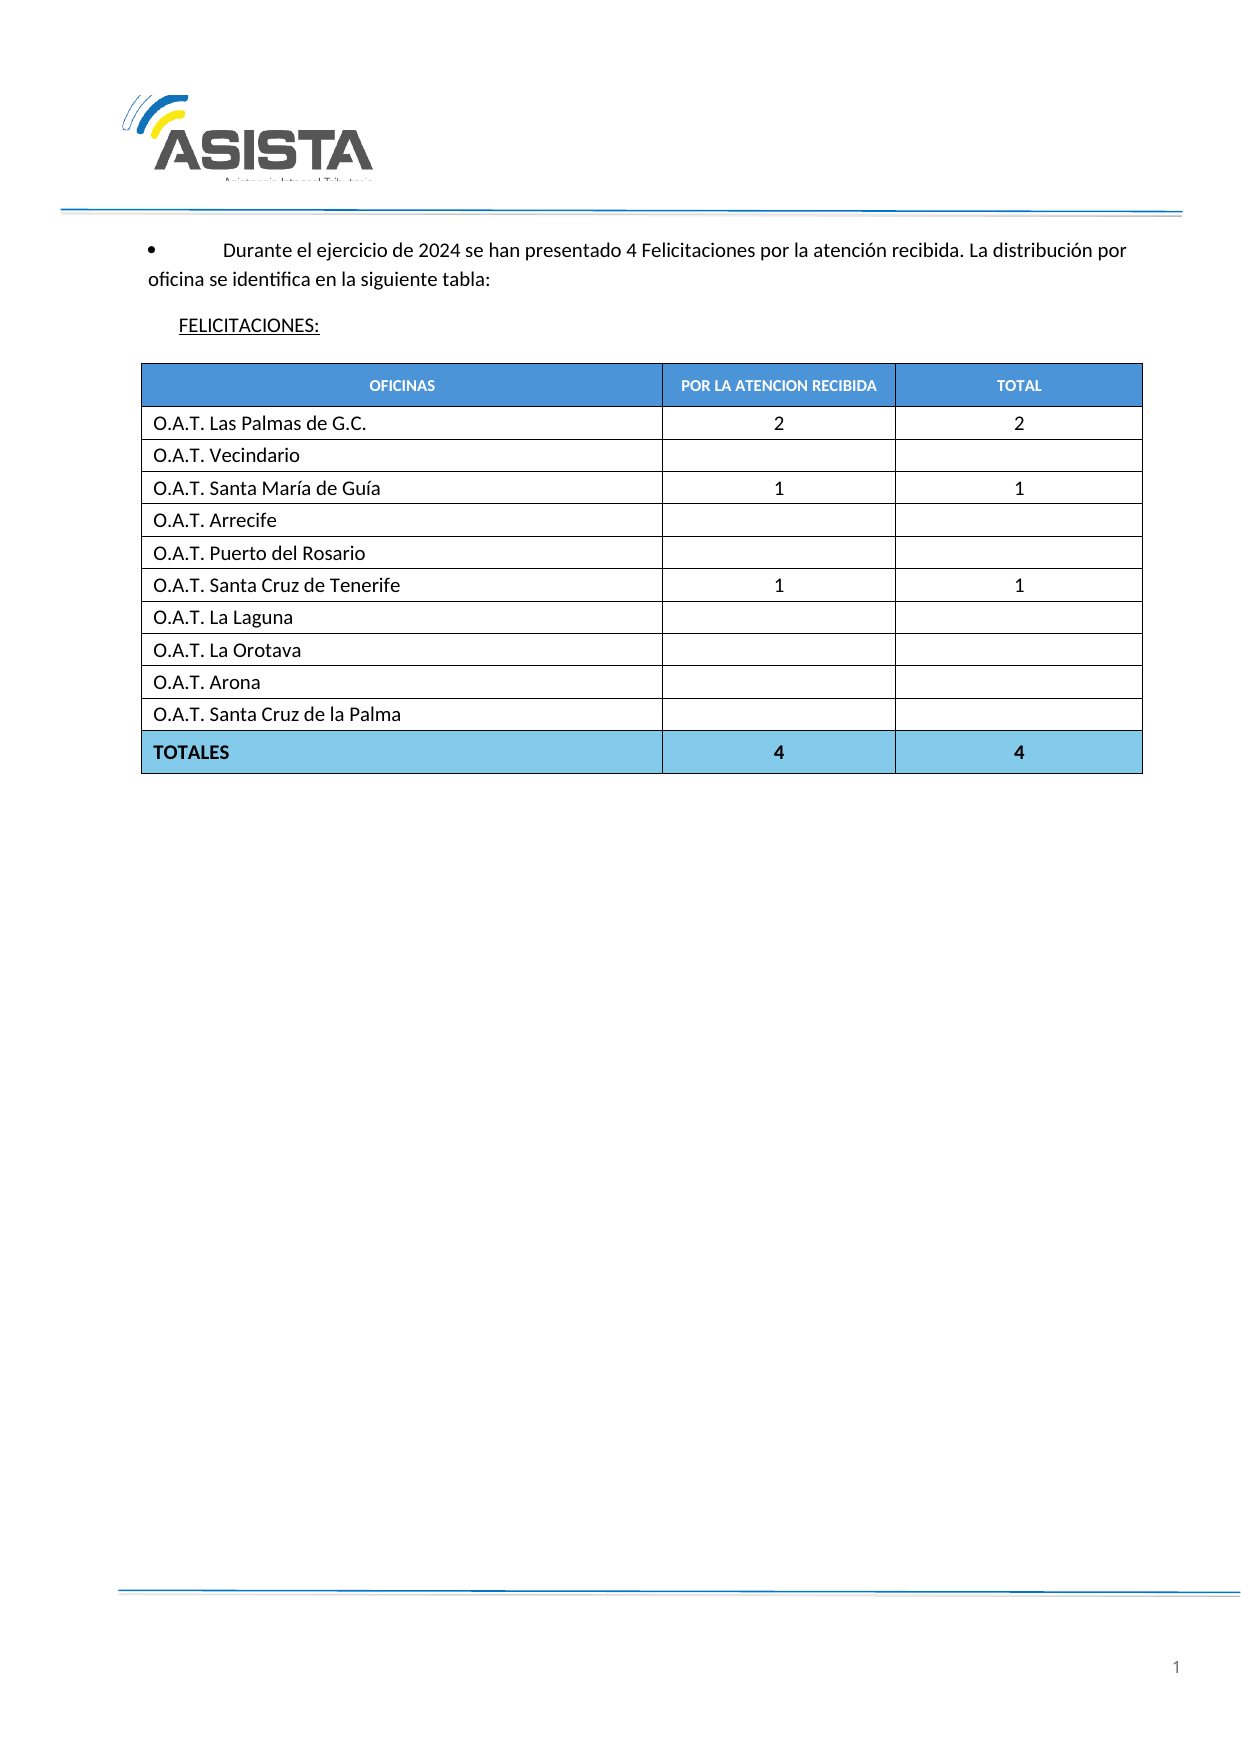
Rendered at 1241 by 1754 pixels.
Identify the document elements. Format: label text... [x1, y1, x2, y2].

table_cell O.A.T. Santa Cruz de la Palma [142, 699, 662, 730]
table_cell 4 [896, 731, 1142, 773]
table_cell O.A.T. Arrecife [142, 504, 662, 536]
table_cell [896, 440, 1142, 471]
table_cell [896, 699, 1142, 730]
table_cell [663, 602, 895, 633]
table_cell O.A.T. La Orotava [142, 634, 662, 665]
table_cell O.A.T. Santa Cruz de Tenerife [142, 569, 662, 601]
table_cell 2 [663, 407, 895, 438]
table_header TOTAL [896, 364, 1142, 406]
table_cell 2 [896, 407, 1142, 438]
table_cell [896, 666, 1142, 698]
table_cell [663, 504, 895, 536]
table_cell 1 [896, 472, 1142, 503]
table_cell O.A.T. Santa María de Guía [142, 472, 662, 503]
table_cell [663, 699, 895, 730]
table_cell O.A.T. Puerto del Rosario [142, 537, 662, 568]
table_cell [896, 504, 1142, 536]
table_cell [896, 537, 1142, 568]
table_cell 1 [896, 569, 1142, 601]
table_cell TOTALES [142, 731, 662, 773]
table_cell [663, 440, 895, 471]
table_header POR LA ATENCION RECIBIDA [663, 364, 895, 406]
table_header OFICINAS [142, 364, 662, 406]
table_cell O.A.T. Vecindario [142, 440, 662, 471]
table_cell [663, 666, 895, 698]
table_cell O.A.T. La Laguna [142, 602, 662, 633]
list Durante el ejercicio de 2024 se han presentado 4 Felicitaciones por la atención recibida. La distribución por oficina se identifica en la siguiente tabla: [148, 237, 1181, 292]
table_cell [663, 537, 895, 568]
table_cell [663, 634, 895, 665]
table_cell [896, 602, 1142, 633]
table_cell O.A.T. Arona [142, 666, 662, 698]
table_cell 4 [663, 731, 895, 773]
table_cell O.A.T. Las Palmas de G.C. [142, 407, 662, 438]
table_cell [896, 634, 1142, 665]
text FELICITACIONES: [103, 312, 1181, 337]
table_cell 1 [663, 569, 895, 601]
table_cell 1 [663, 472, 895, 503]
